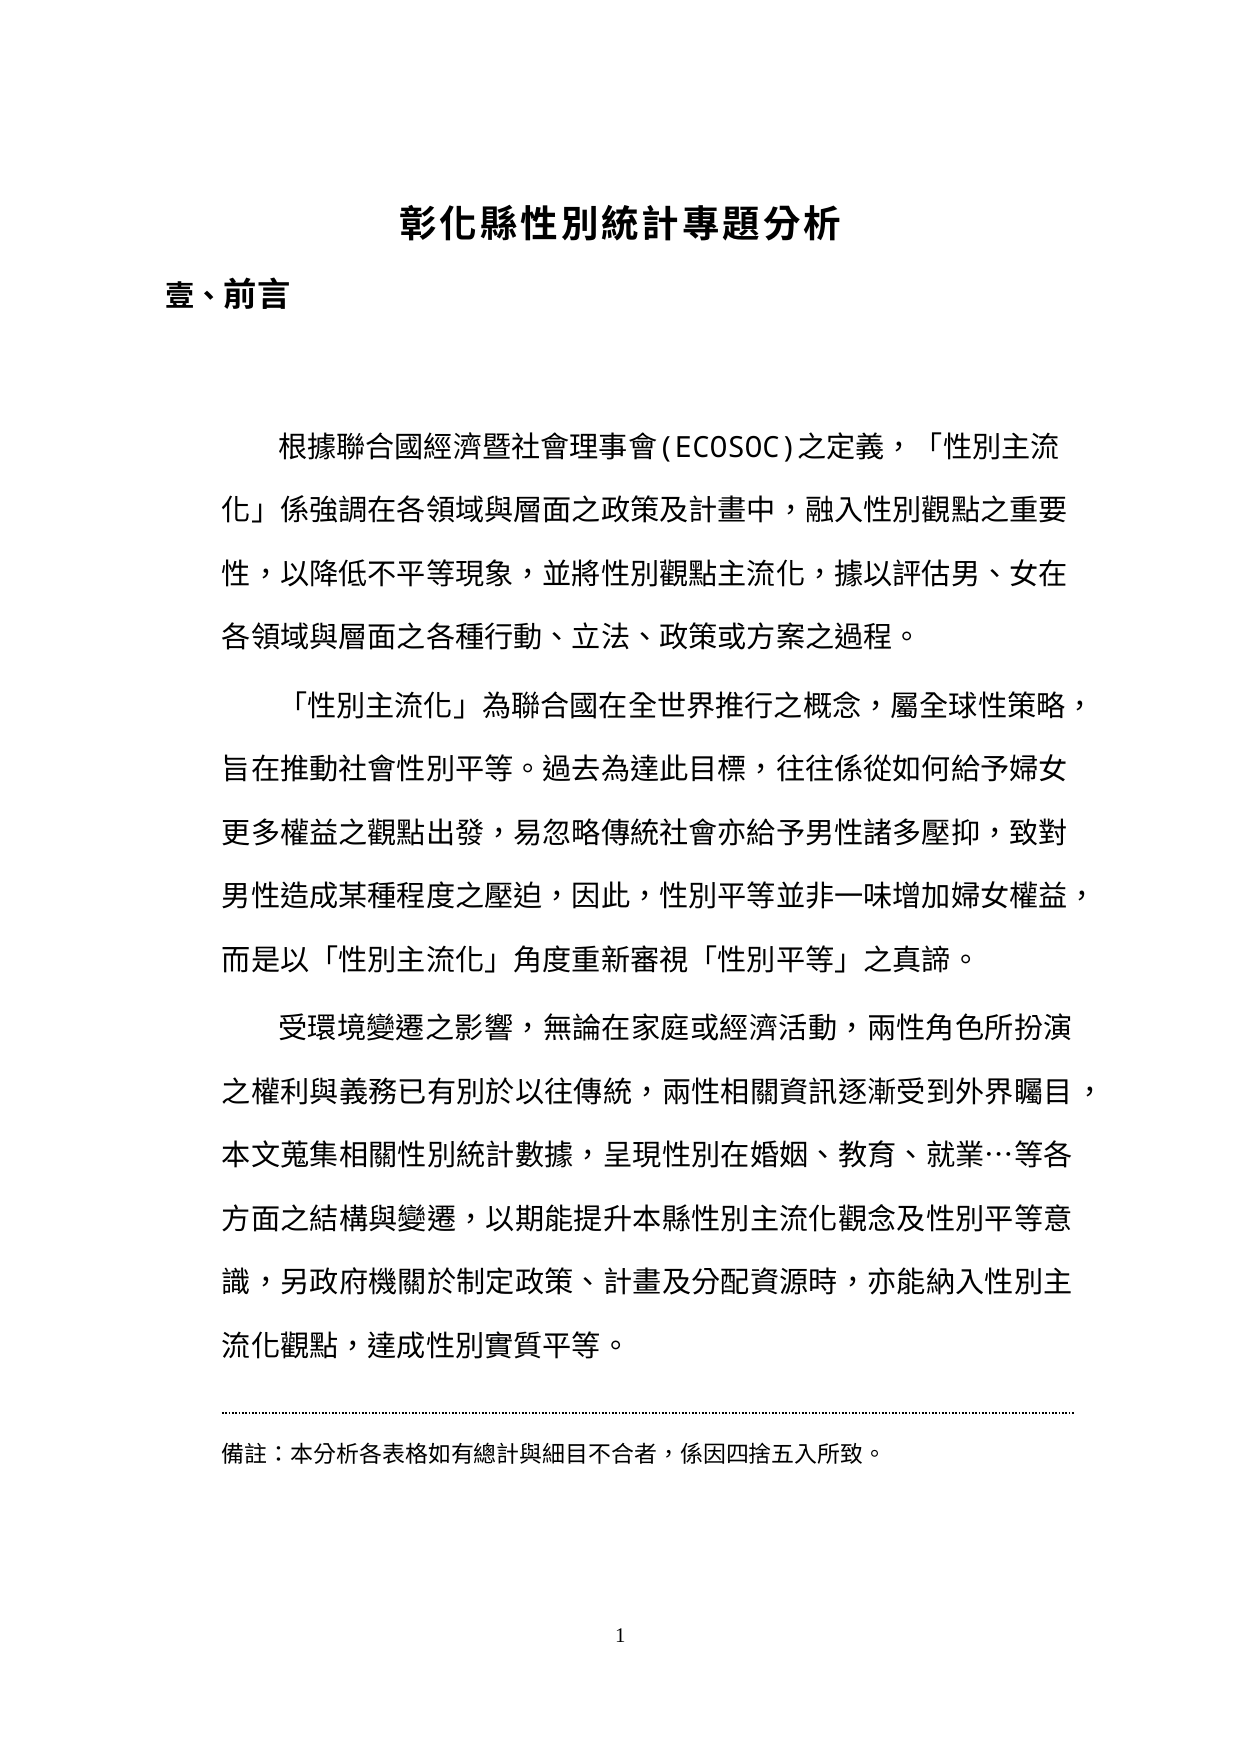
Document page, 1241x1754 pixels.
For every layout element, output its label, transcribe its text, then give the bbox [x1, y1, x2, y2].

text 備註：本分析各表格如有總計與細目不合者，係因四捨五入所致。 [222, 1436, 1075, 1469]
text 「性別主流化」為聯合國在全世界推行之概念，屬全球性策略，旨在推動社會性別平等。過去為達此目標，往往係從如何給予婦女更多權益之觀點出發，易忽略傳統社會亦給予男性諸多壓抑，致對男性造成某種程度之壓迫，因此，性別平等並非一味增加婦女權益，而是以「性別主流化」角度重新審視「性別平等」之真諦。 [222, 682, 1075, 978]
list 前言 [165, 267, 1075, 316]
subtitle 彰化縣性別統計專題分析 [165, 194, 1075, 248]
text 根據聯合國經濟暨社會理事會(ECOSOC)之定義，「性別主流化」係強調在各領域與層面之政策及計畫中，融入性別觀點之重要性，以降低不平等現象，並將性別觀點主流化，據以評估男、女在各領域與層面之各種行動、立法、政策或方案之過程。 [222, 423, 1075, 656]
text 受環境變遷之影響，無論在家庭或經濟活動，兩性角色所扮演之權利與義務已有別於以往傳統，兩性相關資訊逐漸受到外界矚目，本文蒐集相關性別統計數據，呈現性別在婚姻、教育、就業…等各方面之結構與變遷，以期能提升本縣性別主流化觀念及性別平等意識，另政府機關於制定政策、計畫及分配資源時，亦能納入性別主流化觀點，達成性別實質平等。 [222, 1005, 1075, 1364]
